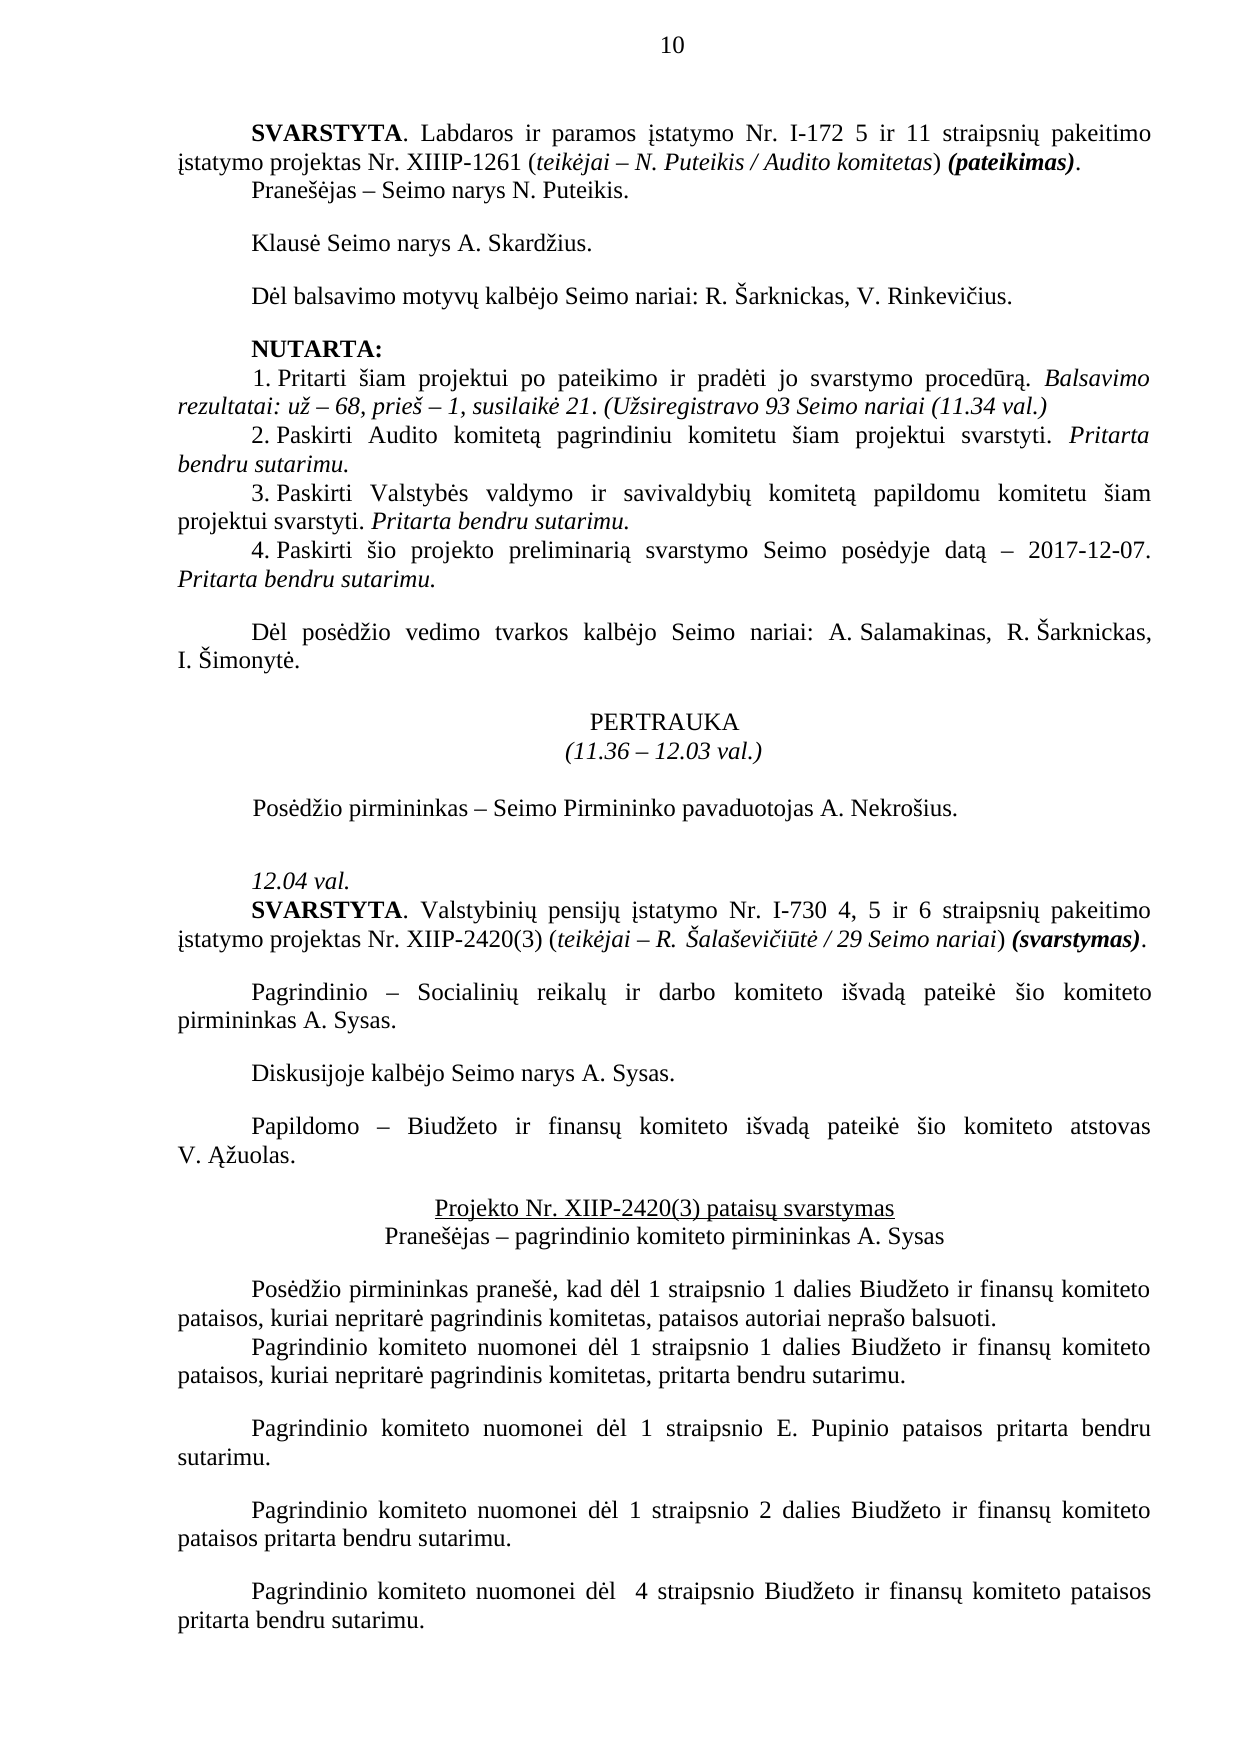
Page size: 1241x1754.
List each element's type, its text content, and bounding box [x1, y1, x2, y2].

text Posėdžio pirmininkas – Seimo Pirmininko pavaduotojas A. Nekrošius. [177, 793, 1152, 822]
text Klausė Seimo narys A. Skardžius. [177, 228, 1152, 257]
text NUTARTA: [177, 334, 1152, 363]
text 3. Paskirti Valstybės valdymo ir savivaldybių komitetą papildomu komitetu šiam projektui svarstyti. Pritarta bendru sutarimu. [177, 478, 1152, 535]
subtitle Projekto Nr. XIIP-2420(3) pataisų svarstymas [177, 1193, 1152, 1221]
text Pagrindinio komiteto nuomonei dėl 1 straipsnio 1 dalies Biudžeto ir finansų komiteto pataisos, kuriai nepritarė pagrindinis komitetas, pritarta bendru sutarimu. [177, 1332, 1152, 1389]
text 2. Paskirti Audito komitetą pagrindiniu komitetu šiam projektui svarstyti. Pritarta bendru sutarimu. [177, 420, 1152, 478]
text Pranešėjas – pagrindinio komiteto pirmininkas A. Sysas [177, 1221, 1152, 1250]
text Pagrindinio komiteto nuomonei dėl 4 straipsnio Biudžeto ir finansų komiteto pataisos pritarta bendru sutarimu. [177, 1576, 1152, 1634]
text Pranešėjas – Seimo narys N. Puteikis. [177, 176, 1152, 204]
text PERTRAUKA [177, 707, 1152, 736]
text Pagrindinio komiteto nuomonei dėl 1 straipsnio E. Pupinio pataisos pritarta bendru sutarimu. [177, 1413, 1152, 1471]
text 1. Pritarti šiam projektui po pateikimo ir pradėti jo svarstymo procedūrą. Balsavimo rezultatai: už – 68, prieš – 1, susilaikė 21. (Užsiregistravo 93 Seimo nariai (11.34 val.) [177, 363, 1152, 420]
text Dėl posėdžio vedimo tvarkos kalbėjo Seimo nariai: A. Salamakinas, R. Šarknickas, I. Šimonytė. [177, 617, 1152, 674]
text Pagrindinio – Socialinių reikalų ir darbo komiteto išvadą pateikė šio komiteto pirmininkas A. Sysas. [177, 977, 1152, 1034]
text Diskusijoje kalbėjo Seimo narys A. Sysas. [177, 1058, 1152, 1087]
text Posėdžio pirmininkas pranešė, kad dėl 1 straipsnio 1 dalies Biudžeto ir finansų komiteto pataisos, kuriai nepritarė pagrindinis komitetas, pataisos autoriai neprašo balsuoti. [177, 1274, 1152, 1332]
text Papildomo – Biudžeto ir finansų komiteto išvadą pateikė šio komiteto atstovas V. Ąžuolas. [177, 1111, 1152, 1168]
text (11.36 – 12.03 val.) [177, 736, 1152, 765]
text Dėl balsavimo motyvų kalbėjo Seimo nariai: R. Šarknickas, V. Rinkevičius. [177, 281, 1152, 310]
text Pagrindinio komiteto nuomonei dėl 1 straipsnio 2 dalies Biudžeto ir finansų komiteto pataisos pritarta bendru sutarimu. [177, 1495, 1152, 1552]
text SVARSTYTA. Valstybinių pensijų įstatymo Nr. I-730 4, 5 ir 6 straipsnių pakeitimo įstatymo projektas Nr. XIIP-2420(3) (teikėjai – R. Šalaševičiūtė / 29 Seimo nariai) (svarstymas). [177, 895, 1152, 953]
text 12.04 val. [177, 866, 1152, 895]
text SVARSTYTA. Labdaros ir paramos įstatymo Nr. I-172 5 ir 11 straipsnių pakeitimo įstatymo projektas Nr. XIIIP-1261 (teikėjai – N. Puteikis / Audito komitetas) (pateikimas). [177, 118, 1152, 176]
text 4. Paskirti šio projekto preliminarią svarstymo Seimo posėdyje datą – 2017-12-07. Pritarta bendru sutarimu. [177, 535, 1152, 593]
